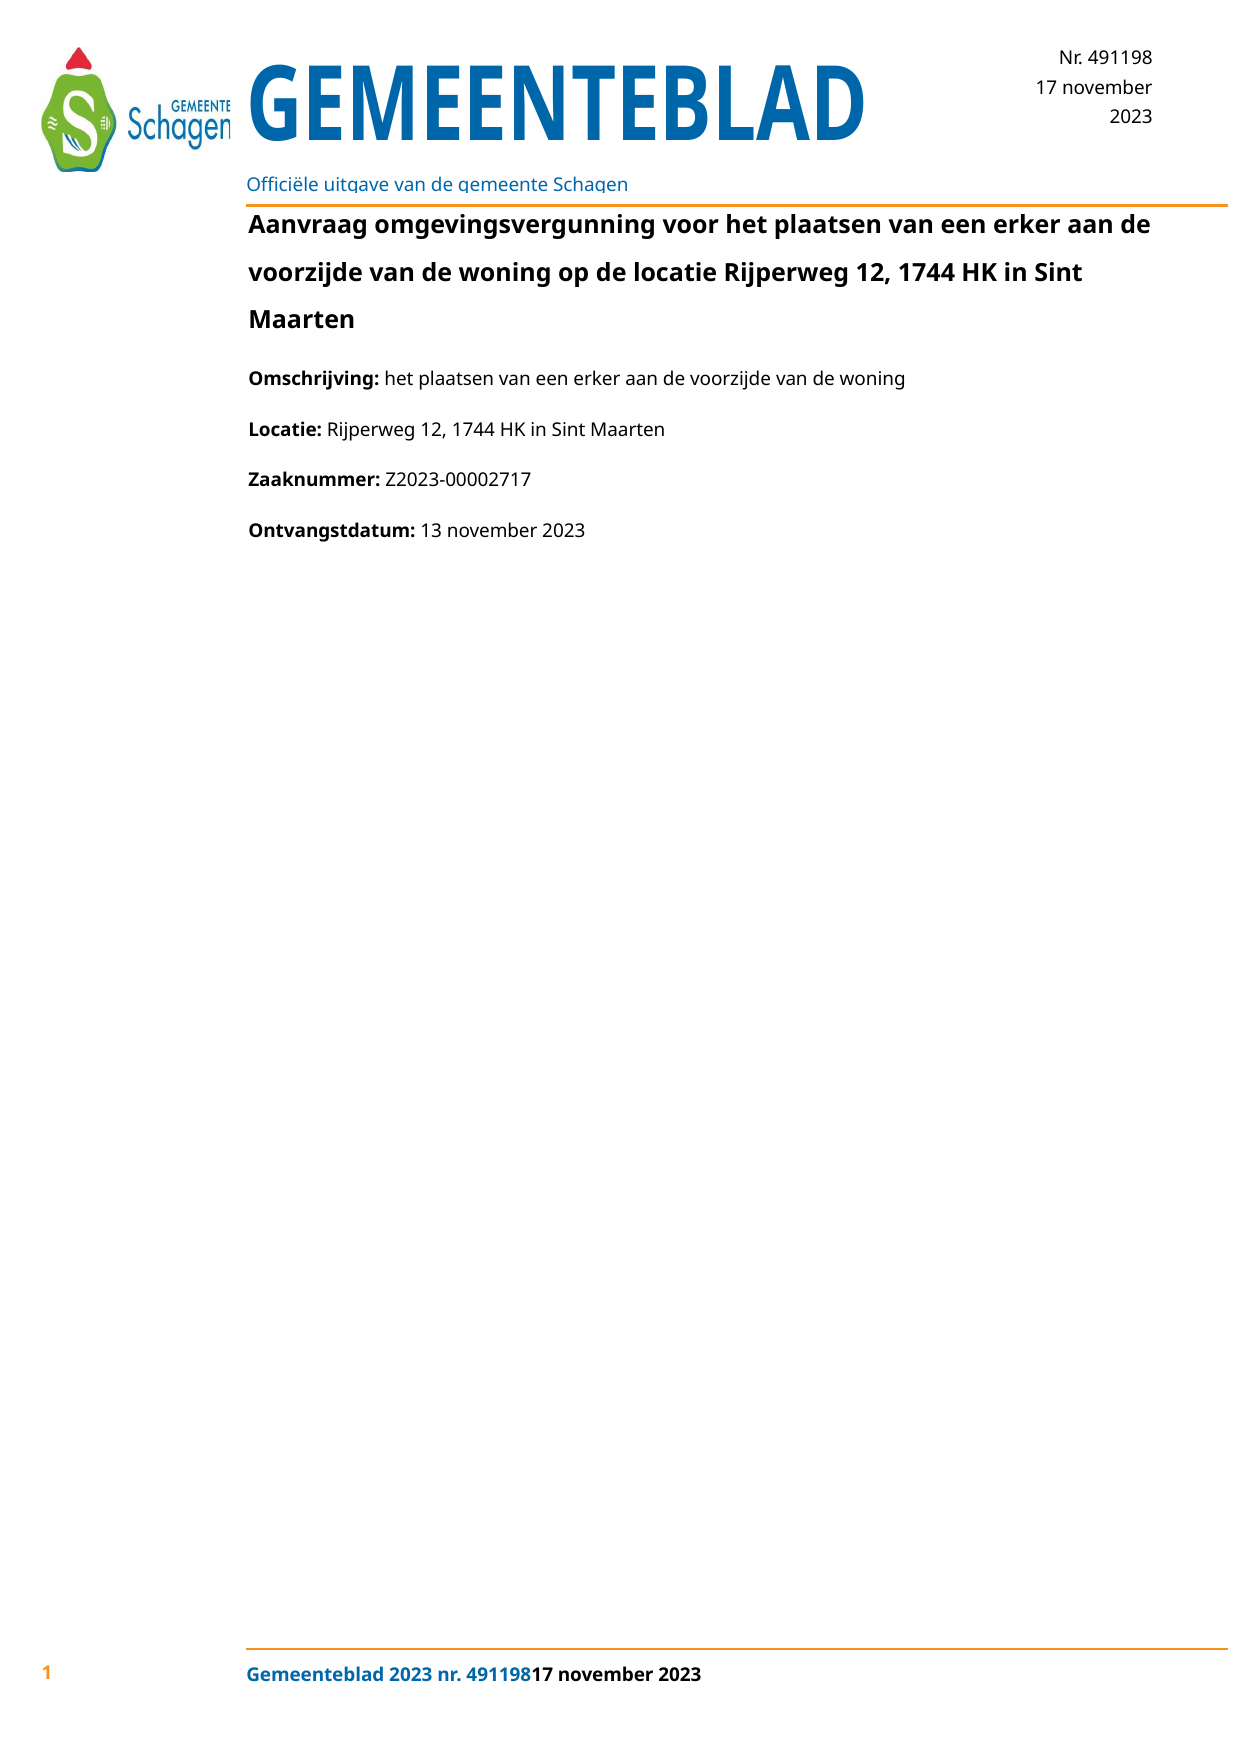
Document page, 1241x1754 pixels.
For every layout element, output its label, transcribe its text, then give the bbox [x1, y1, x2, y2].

text Omschrijving: het plaatsen van een erker aan de voorzijde van de woning [248, 366, 1152, 391]
text Zaaknummer: Z2023-00002717 [248, 466, 1152, 492]
text Aanvraag omgevingsvergunning voor het plaatsen van een erker aan de voorzijde van de woning op de locatie Rijperweg 12, 1744 HK in Sint Maarten [248, 207, 1152, 336]
picture [41, 47, 231, 172]
text Ontvangstdatum: 13 november 2023 [248, 517, 1152, 542]
text Locatie: Rijperweg 12, 1744 HK in Sint Maarten [248, 416, 1152, 442]
